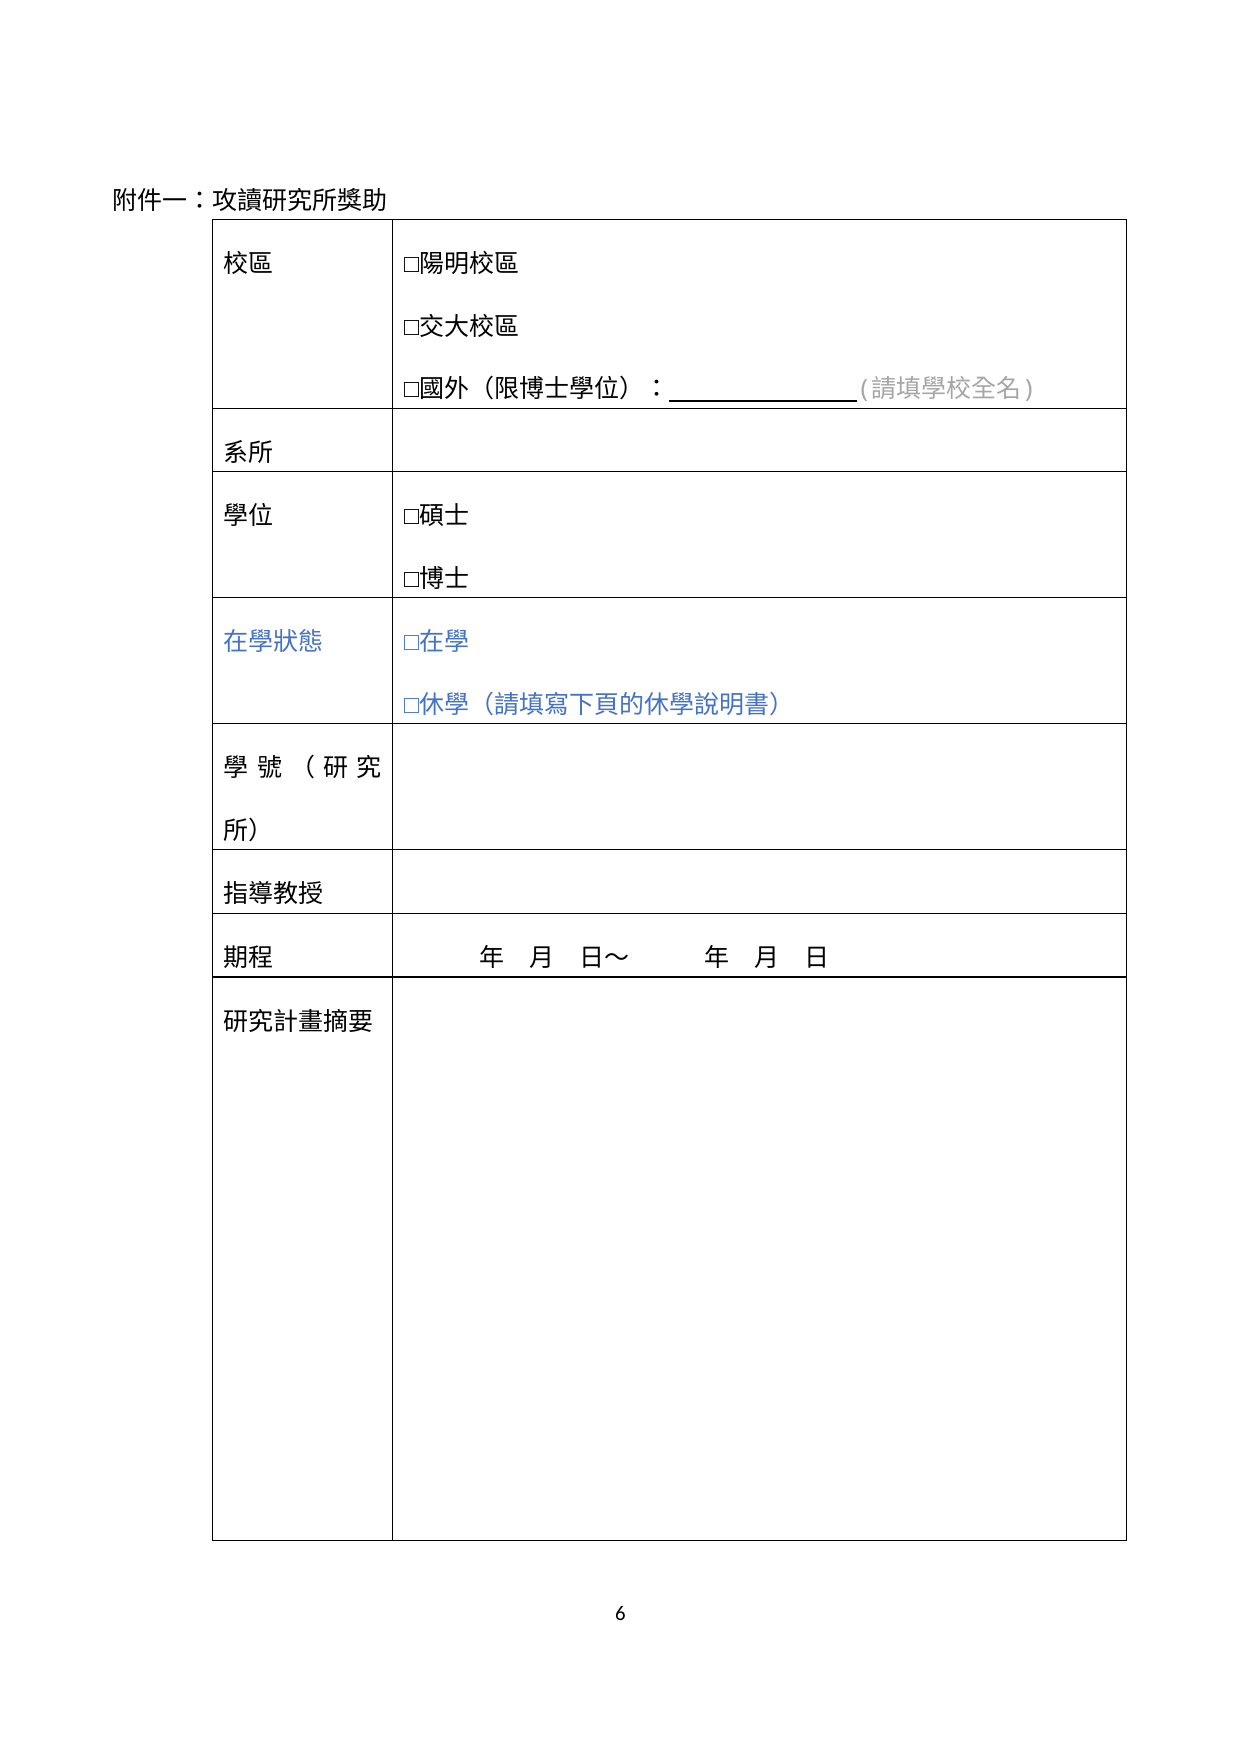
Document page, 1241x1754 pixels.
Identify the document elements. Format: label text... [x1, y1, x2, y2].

table_cell □碩士 □博士 [393, 472, 1126, 597]
text 附件一：攻讀研究所獎助 [112, 157, 1128, 219]
table_cell 年 月 日～ 年 月 日 [393, 914, 1126, 976]
table_cell 期程 [213, 914, 392, 976]
table_cell 在學狀態 [213, 598, 392, 723]
table_cell [393, 724, 1126, 849]
table_cell □在學 □休學（請填寫下頁的休學說明書） [393, 598, 1126, 723]
table_cell [393, 409, 1126, 471]
table_cell 研究計畫摘要 [213, 978, 392, 1540]
table_cell 學位 [213, 472, 392, 597]
table_cell 學號（研究所） [213, 724, 392, 849]
table_cell [393, 978, 1126, 1540]
table_header □陽明校區 □交大校區 □國外（限博士學位）： (請填學校全名) [393, 220, 1126, 408]
table_cell [393, 850, 1126, 913]
table_cell 指導教授 [213, 850, 392, 913]
table_cell 系所 [213, 409, 392, 471]
table_header 校區 [213, 220, 392, 408]
